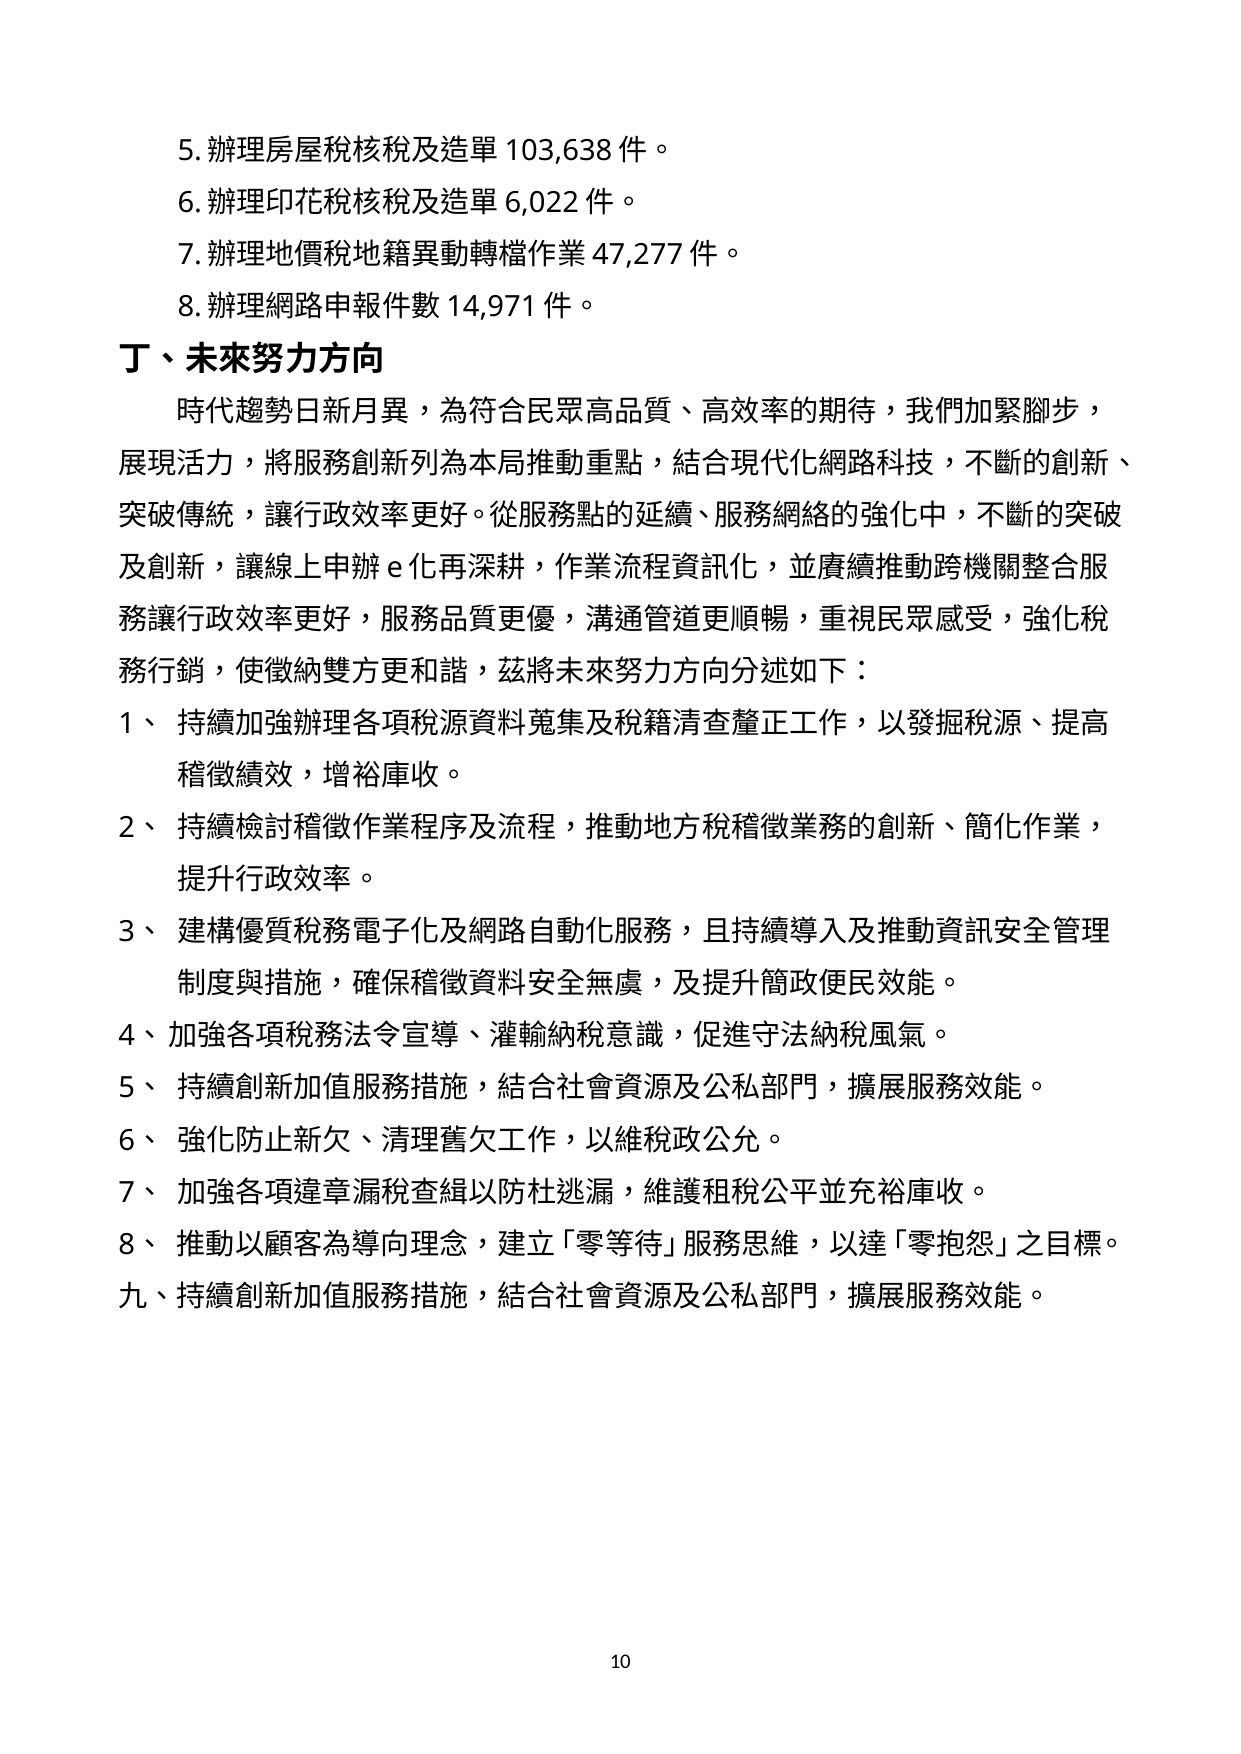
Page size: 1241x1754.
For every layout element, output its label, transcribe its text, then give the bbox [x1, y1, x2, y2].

text 時代趨勢日新月異，為符合民眾高品質、高效率的期待，我們加緊腳步，展現活力，將服務創新列為本局推動重點，結合現代化網路科技，不斷的創新、突破傳統，讓行政效率更好。從服務點的延續、服務網絡的強化中，不斷的突破及創新，讓線上申辦e化再深耕，作業流程資訊化，並賡續推動跨機關整合服務讓行政效率更好，服務品質更優，溝通管道更順暢，重視民眾感受，強化稅務行銷，使徵納雙方更和諧，茲將未來努力方向分述如下： [118, 382, 1122, 695]
list 加強各項稅務法令宣導、灌輸納稅意識，促進守法納稅風氣。 [118, 1007, 1122, 1059]
list 辦理網路申報件數14,971件。 [177, 278, 1122, 330]
list 推動以顧客為導向理念，建立「零等待」服務思維，以達「零抱怨」之目標。 [118, 1216, 1122, 1268]
text 丁、未來努力方向 [118, 330, 1122, 382]
list 強化防止新欠、清理舊欠工作，以維稅政公允。 [118, 1111, 1122, 1163]
list 持續創新加值服務措施，結合社會資源及公私部門，擴展服務效能。 [118, 1059, 1122, 1111]
list 九、持續創新加值服務措施，結合社會資源及公私部門，擴展服務效能。 [118, 1268, 1122, 1320]
list 持續檢討稽徵作業程序及流程，推動地方稅稽徵業務的創新、簡化作業，提升行政效率。 [118, 799, 1122, 903]
list 辦理房屋稅核稅及造單103,638件。 [177, 122, 1122, 174]
list 持續加強辦理各項稅源資料蒐集及稅籍清查釐正工作，以發掘稅源、提高 稽徵績效，增裕庫收。 [118, 695, 1122, 799]
list 辦理印花稅核稅及造單6,022件。 [177, 174, 1122, 226]
list 辦理地價稅地籍異動轉檔作業47,277件。 [177, 226, 1122, 278]
list 建構優質稅務電子化及網路自動化服務，且持續導入及推動資訊安全管理制度與措施，確保稽徵資料安全無虞，及提升簡政便民效能。 [118, 903, 1122, 1007]
list 加強各項違章漏稅查緝以防杜逃漏，維護租稅公平並充裕庫收。 [118, 1163, 1122, 1216]
